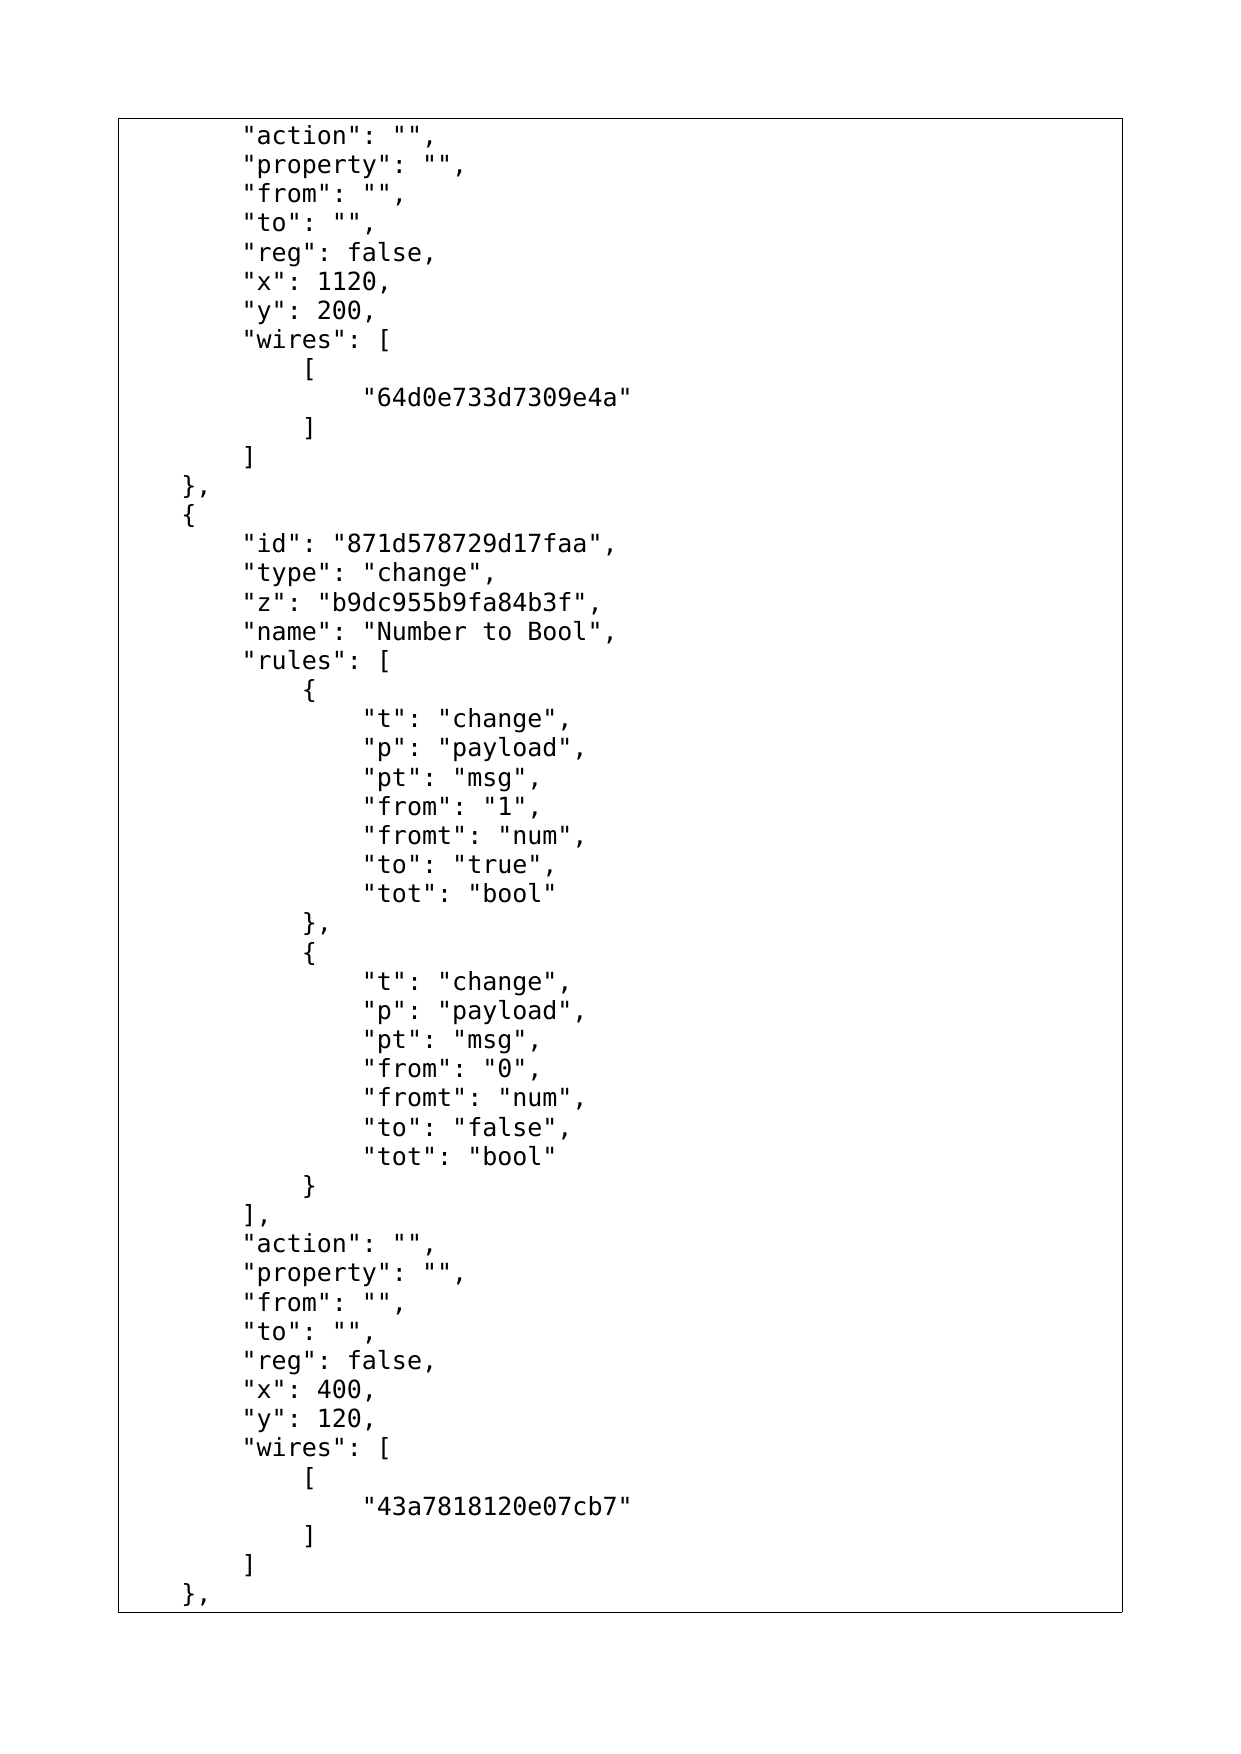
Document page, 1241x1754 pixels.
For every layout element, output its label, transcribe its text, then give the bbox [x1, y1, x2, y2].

table_header "action": "", "property": "", "from": "", "to": "", "reg": false, "x": 1120, "y": 200, "wires": [ [ "64d0e733d7309e4a" ] ] }, { "id": "871d578729d17faa", "type": "change", "z": "b9dc955b9fa84b3f", "name": "Number to Bool", "rules": [ { "t": "change", "p": "payload", "pt": "msg", "from": "1", "fromt": "num", "to": "true", "tot": "bool" }, { "t": "change", "p": "payload", "pt": "msg", "from": "0", "fromt": "num", "to": "false", "tot": "bool" } ], "action": "", "property": "", "from": "", "to": "", "reg": false, "x": 400, "y": 120, "wires": [ [ "43a7818120e07cb7" ] ] }, [119, 119, 1122, 1612]
